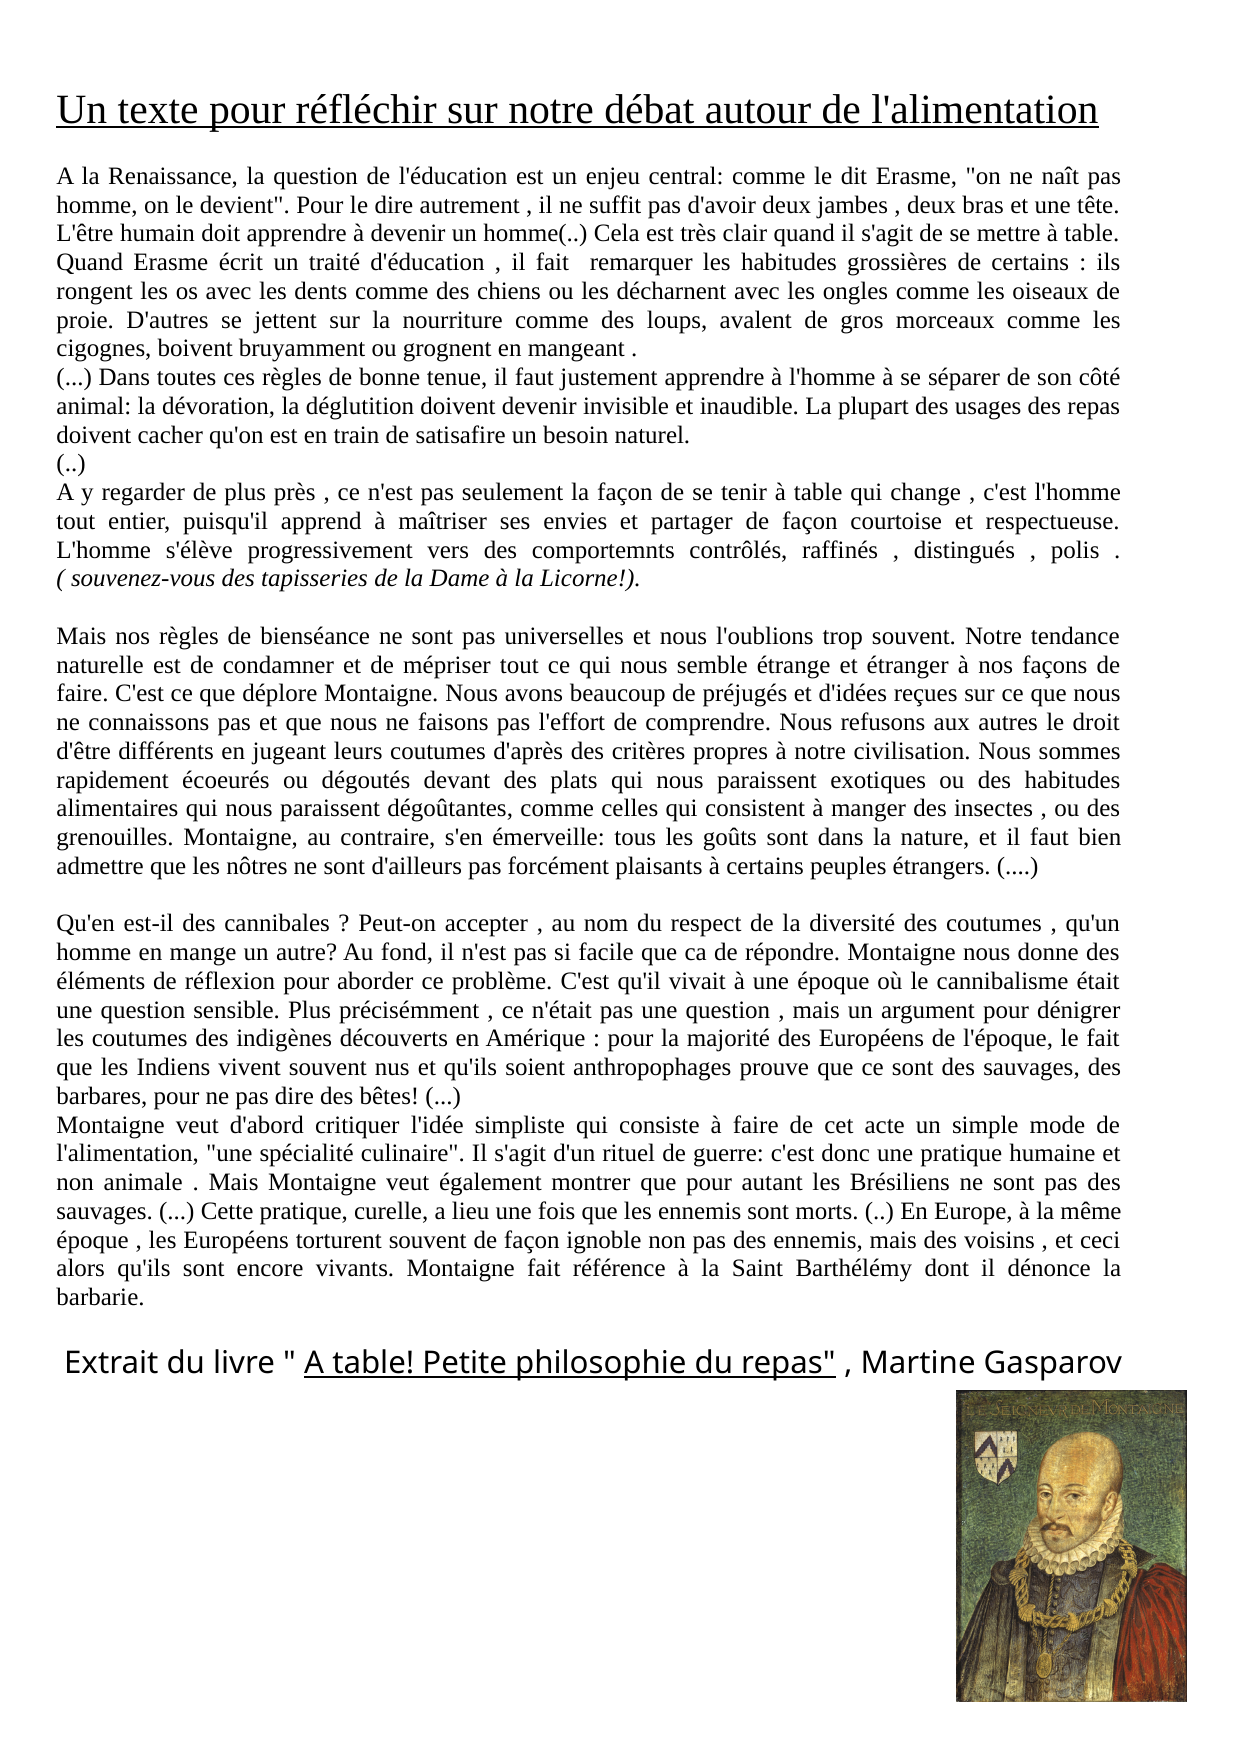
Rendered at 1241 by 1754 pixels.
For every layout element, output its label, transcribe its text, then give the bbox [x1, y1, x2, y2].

text Mais nos règles de bienséance ne sont pas universelles et nous l'oublions trop souvent. Notre tendance naturelle est de condamner et de mépriser tout ce qui nous semble étrange et étranger à nos façons de faire. C'est ce que déplore Montaigne. Nous avons beaucoup de préjugés et d'idées reçues sur ce que nous ne connaissons pas et que nous ne faisons pas l'effort de comprendre. Nous refusons aux autres le droit d'être différents en jugeant leurs coutumes d'après des critères propres à notre civilisation. Nous sommes rapidement écoeurés ou dégoutés devant des plats qui nous paraissent exotiques ou des habitudes alimentaires qui nous paraissent dégoûtantes, comme celles qui consistent à manger des insectes , ou des grenouilles. Montaigne, au contraire, s'en émerveille: tous les goûts sont dans la nature, et il faut bien admettre que les nôtres ne sont d'ailleurs pas forcément plaisants à certains peuples étrangers. (....) [56, 621, 1122, 880]
text (...) Dans toutes ces règles de bonne tenue, il faut justement apprendre à l'homme à se séparer de son côté animal: la dévoration, la déglutition doivent devenir invisible et inaudible. La plupart des usages des repas doivent cacher qu'on est en train de satisafire un besoin naturel. [56, 362, 1122, 448]
text (..) [56, 448, 1122, 477]
text Un texte pour réfléchir sur notre débat autour de l'alimentation [56, 84, 1166, 132]
picture [956, 1390, 1187, 1702]
text Extrait du livre " A table! Petite philosophie du repas" , Martine Gasparov [56, 1340, 1122, 1382]
text Montaigne veut d'abord critiquer l'idée simpliste qui consiste à faire de cet acte un simple mode de l'alimentation, "une spécialité culinaire". Il s'agit d'un rituel de guerre: c'est donc une pratique humaine et non animale . Mais Montaigne veut également montrer que pour autant les Brésiliens ne sont pas des sauvages. (...) Cette pratique, curelle, a lieu une fois que les ennemis sont morts. (..) En Europe, à la même époque , les Européens torturent souvent de façon ignoble non pas des ennemis, mais des voisins , et ceci alors qu'ils sont encore vivants. Montaigne fait référence à la Saint Barthélémy dont il dénonce la barbarie. [56, 1110, 1122, 1311]
text Qu'en est-il des cannibales ? Peut-on accepter , au nom du respect de la diversité des coutumes , qu'un homme en mange un autre? Au fond, il n'est pas si facile que ca de répondre. Montaigne nous donne des éléments de réflexion pour aborder ce problème. C'est qu'il vivait à une époque où le cannibalisme était une question sensible. Plus précisémment , ce n'était pas une question , mais un argument pour dénigrer les coutumes des indigènes découverts en Amérique : pour la majorité des Européens de l'époque, le fait que les Indiens vivent souvent nus et qu'ils soient anthropophages prouve que ce sont des sauvages, des barbares, pour ne pas dire des bêtes! (...) [56, 908, 1122, 1110]
text A y regarder de plus près , ce n'est pas seulement la façon de se tenir à table qui change , c'est l'homme tout entier, puisqu'il apprend à maîtriser ses envies et partager de façon courtoise et respectueuse. L'homme s'élève progressivement vers des comportemnts contrôlés, raffinés , distingués , polis . ( souvenez-vous des tapisseries de la Dame à la Licorne!). [56, 477, 1122, 592]
text A la Renaissance, la question de l'éducation est un enjeu central: comme le dit Erasme, "on ne naît pas homme, on le devient". Pour le dire autrement , il ne suffit pas d'avoir deux jambes , deux bras et une tête. L'être humain doit apprendre à devenir un homme(..) Cela est très clair quand il s'agit de se mettre à table. Quand Erasme écrit un traité d'éducation , il fait remarquer les habitudes grossières de certains : ils rongent les os avec les dents comme des chiens ou les décharnent avec les ongles comme les oiseaux de proie. D'autres se jettent sur la nourriture comme des loups, avalent de gros morceaux comme les cigognes, boivent bruyamment ou grognent en mangeant . [56, 161, 1122, 362]
